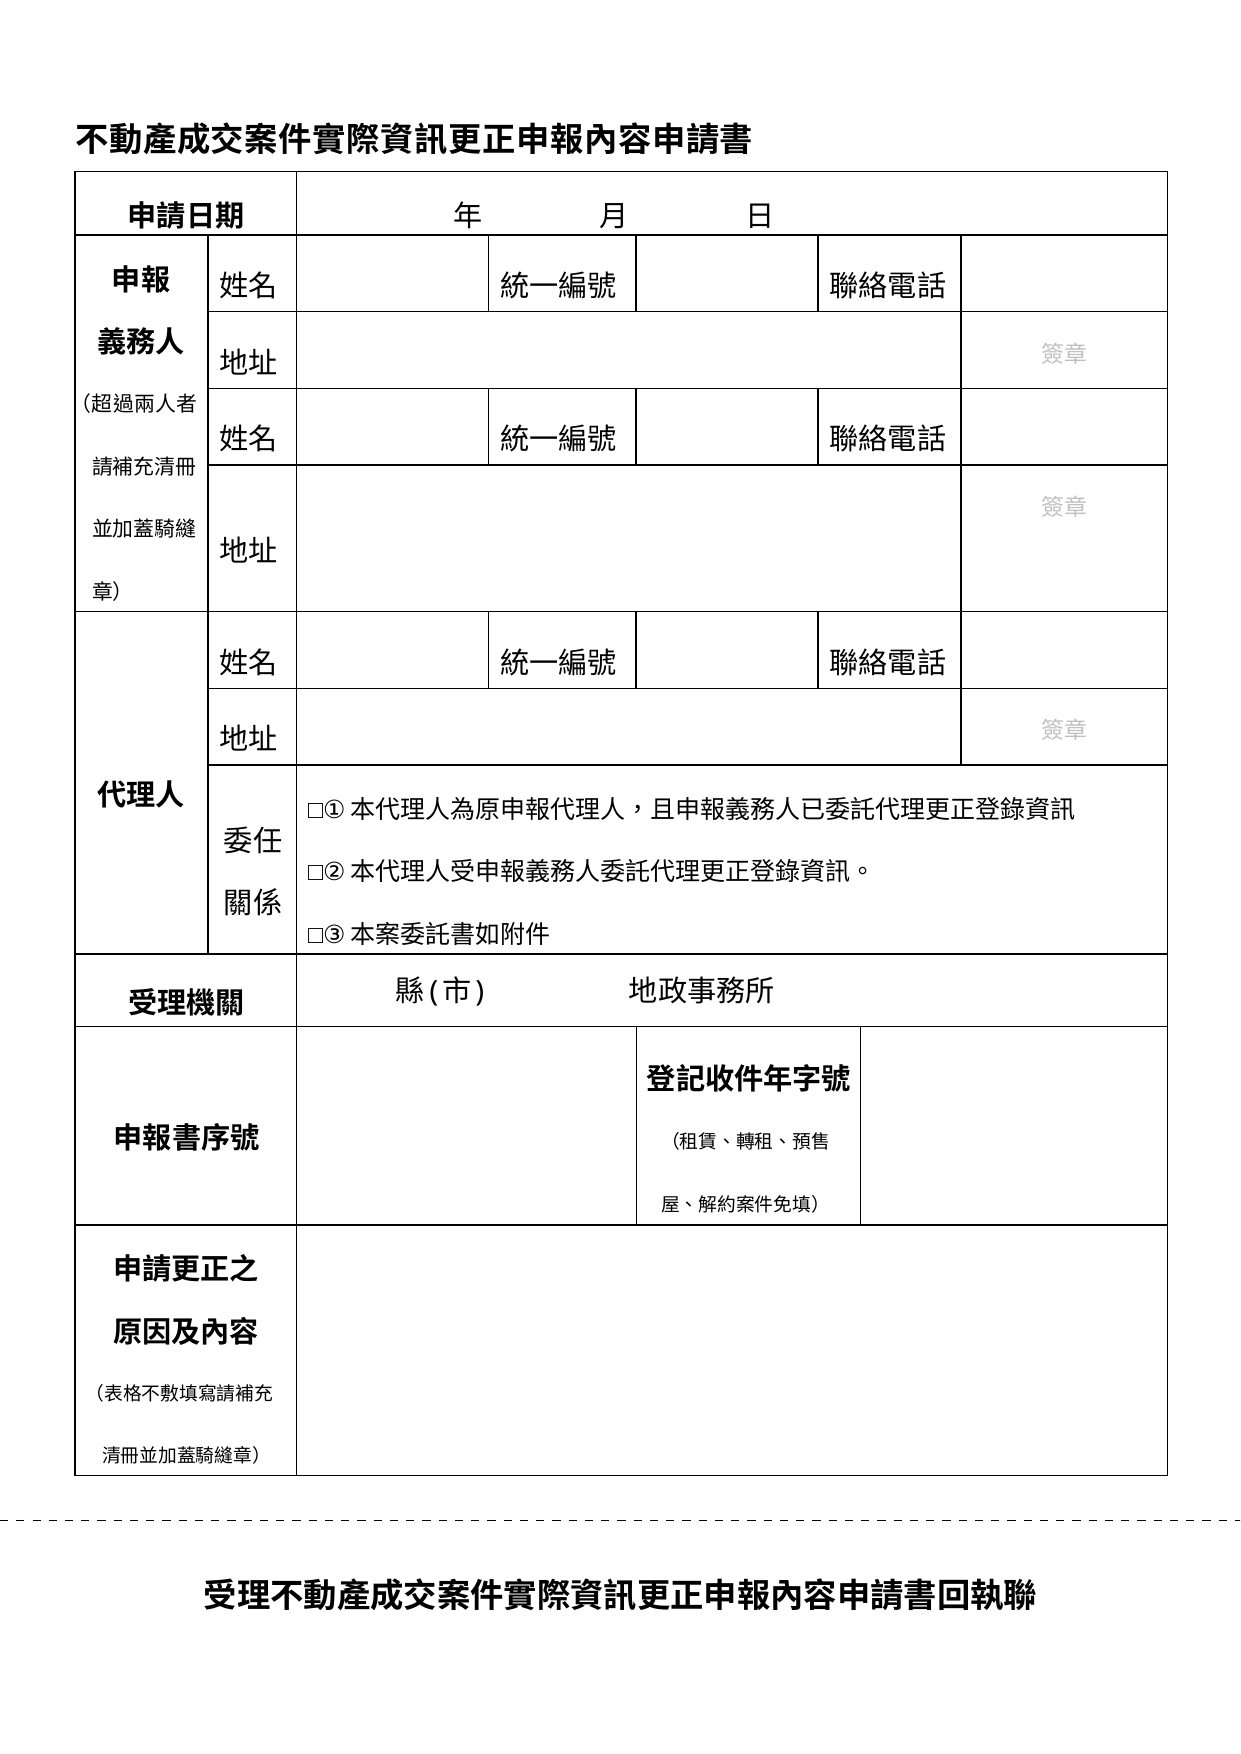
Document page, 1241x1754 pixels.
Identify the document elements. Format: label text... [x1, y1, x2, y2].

table_cell [962, 389, 1167, 464]
table_cell 地址 [209, 312, 296, 387]
table_cell [962, 236, 1167, 311]
table_cell [297, 236, 488, 311]
table_cell 申請更正之 原因及內容 （表格不敷填寫請補充 清冊並加蓋騎縫章） [76, 1226, 296, 1475]
table_cell [297, 612, 488, 687]
table_cell 統一編號 [489, 612, 635, 687]
text 不動產成交案件實際資訊更正申報內容申請書 [75, 96, 1165, 158]
table_cell 姓名 [209, 389, 296, 464]
table_cell 簽章 [962, 689, 1167, 764]
table_cell [637, 236, 817, 311]
table_cell 登記收件年字號 （租賃、轉租、預售屋、解約案件免填） [637, 1027, 860, 1224]
table_cell [297, 466, 960, 611]
table_cell 申報書序號 [76, 1027, 296, 1224]
table_cell [297, 1027, 636, 1224]
table_cell 縣(市) 地政事務所 [297, 955, 1167, 1026]
table_cell 地址 [209, 689, 296, 764]
table_cell 聯絡電話 [819, 612, 960, 687]
table_cell 簽章 [962, 312, 1167, 387]
table_cell [297, 389, 488, 464]
table_header 申請日期 [76, 172, 296, 234]
table_cell 統一編號 [489, 236, 635, 311]
table_cell 代理人 [76, 612, 207, 953]
table_cell [297, 312, 960, 387]
table_cell [297, 689, 960, 764]
table_cell [637, 389, 817, 464]
table_cell [297, 1226, 1167, 1475]
table_cell 簽章 [962, 466, 1167, 611]
table_cell □①本代理人為原申報代理人，且申報義務人已委託代理更正登錄資訊 □②本代理人受申報義務人委託代理更正登錄資訊。 □③本案委託書如附件 [297, 766, 1167, 953]
table_cell [861, 1027, 1167, 1224]
text 受理不動產成交案件實際資訊更正申報內容申請書回執聯 [75, 1551, 1165, 1614]
table_cell 申報 義務人 （超過兩人者請補充清冊並加蓋騎縫章） [76, 236, 207, 611]
table_cell 地址 [209, 466, 296, 611]
table_cell 聯絡電話 [819, 389, 960, 464]
table_cell 統一編號 [489, 389, 635, 464]
table_header 年 月 日 [297, 172, 1167, 234]
table_cell 姓名 [209, 236, 296, 311]
table_cell 聯絡電話 [819, 236, 960, 311]
table_cell 姓名 [209, 612, 296, 687]
table_cell [637, 612, 817, 687]
table_cell 受理機關 [76, 955, 296, 1026]
table_cell [962, 612, 1167, 687]
table_cell 委任 關係 [209, 766, 296, 953]
